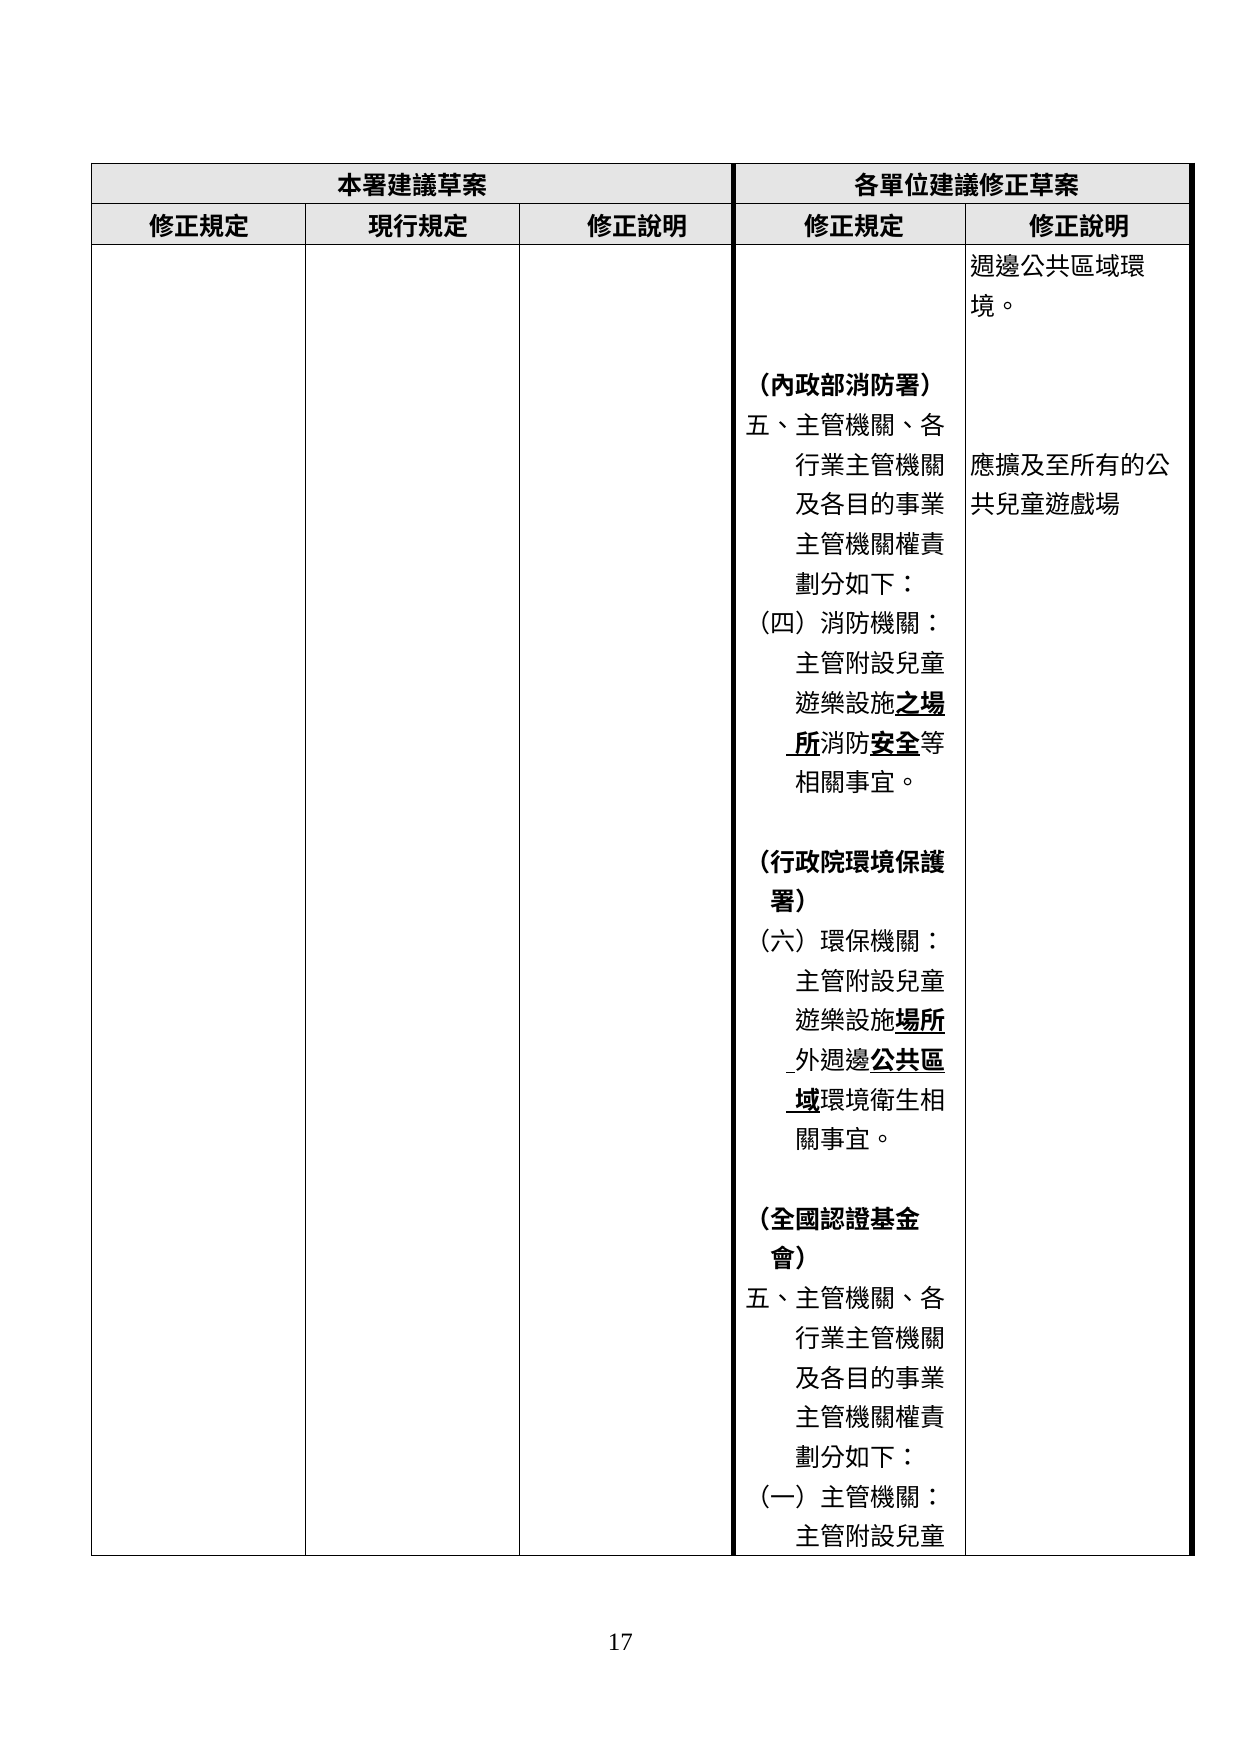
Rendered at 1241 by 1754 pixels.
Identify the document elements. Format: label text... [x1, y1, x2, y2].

table_cell 修正說明 [520, 204, 731, 244]
table_cell 週邊公共區域環境。 應擴及至所有的公共兒童遊戲場 [966, 245, 1189, 1555]
table_cell 修正說明 [966, 204, 1189, 244]
table_cell [520, 245, 731, 1555]
table_cell （內政部消防署） 五、主管機關、各行業主管機關及各目的事業主管機關權責劃分如下： （四）消防機關：主管附設兒童遊樂設施之場所消防安全等相關事宜。 （行政院環境保護署） （六）環保機關：主管附設兒童遊樂設施場所外週邊公共區域環境衛生相關事宜。 （全國認證基金會） 五、主管機關、各行業主管機關及各目的事業主管機關權責劃分如下： （一）主管機關：主管附設兒童 [736, 245, 965, 1555]
table_cell 現行規定 [306, 204, 519, 244]
table_cell 修正規定 [92, 204, 305, 244]
table_header 本署建議草案 [92, 164, 731, 203]
table_cell [306, 245, 519, 1555]
table_header 各單位建議修正草案 [736, 164, 1189, 203]
table_cell 修正規定 [736, 204, 965, 244]
table_cell [92, 245, 305, 1555]
